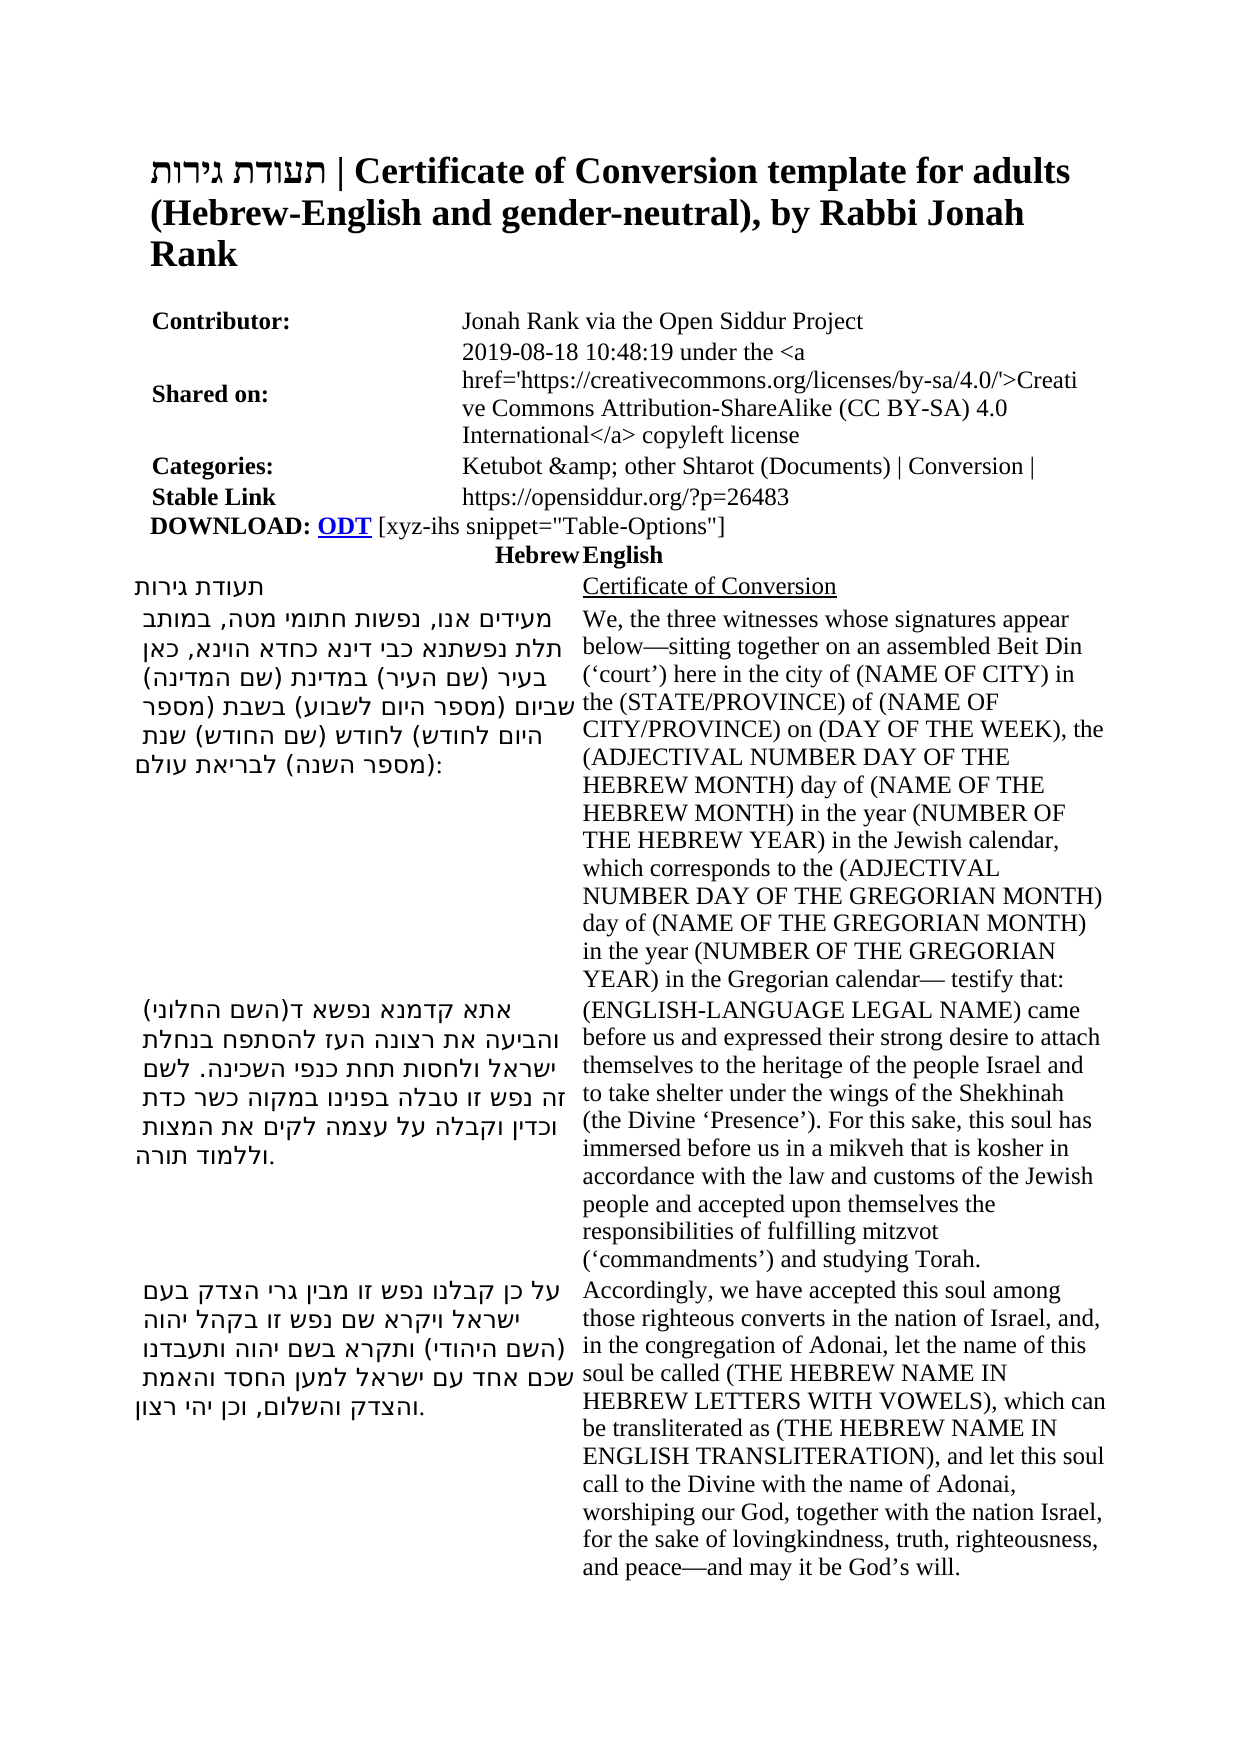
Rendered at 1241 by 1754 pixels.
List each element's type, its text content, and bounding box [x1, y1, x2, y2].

table_cell על כן קבלנו נפש זו מבין גרי הצדק בעם ישראל ויקרא שם נפש זו בקהל יהוה (השם היהודי) ותקרא בשם יהוה ותעבדנו שכם אחד עם ישראל למען החסד והאמת והצדק והשלום, וכן יהי רצון. [133, 1274, 581, 1582]
subtitle תעודת גירות | Certificate of Conversion template for adults (Hebrew-English and gender-neutral), by Rabbi Jonah Rank [150, 150, 1090, 275]
table_cell Certificate of Conversion [581, 571, 1108, 603]
table_header Jonah Rank via the Open Siddur Project [460, 306, 1090, 337]
table_header Hebrew [133, 540, 581, 571]
table_cell Shared on: [150, 337, 460, 451]
table_cell Ketubot &amp; other Shtarot (Documents) | Conversion | [460, 451, 1090, 481]
table_cell Accordingly, we have accepted this soul among those righteous converts in the nation of Israel, and, in the congregation of Adonai, let the name of this soul be called (THE HEBREW NAME IN HEBREW LETTERS WITH VOWELS), which can be transliterated as (THE HEBREW NAME IN ENGLISH TRANSLITERATION), and let this soul call to the Divine with the name of Adonai, worshiping our God, together with the nation Israel, for the sake of lovingkindness, truth, righteousness, and peace—and may it be God’s will. [581, 1274, 1108, 1582]
table_cell Categories: [150, 451, 460, 481]
text DOWNLOAD: ODT [xyz-ihs snippet="Table-Options"] [150, 512, 1090, 540]
table_cell (ENGLISH-LANGUAGE LEGAL NAME) came before us and expressed their strong desire to attach themselves to the heritage of the people Israel and to take shelter under the wings of the Shekhinah (the Divine ‘Presence’). For this sake, this soul has immersed before us in a mikveh that is kosher in accordance with the law and customs of the Jewish people and accepted upon themselves the responsibilities of fulfilling mitzvot (‘commandments’) and studying Torah. [581, 994, 1108, 1274]
table_cell מעידים אנו, נפשות חתומי מטה, במותב תלת נפשתנא כבי דינא כחדא הוינא, כאן בעיר (שם העיר) במדינת (שם המדינה) שביום (מספר היום לשבוע) בשבת (מספר היום לחודש) לחודש (שם החודש) שנת (מספר השנה) לבריאת עולם: [133, 603, 581, 994]
table_header English [581, 540, 1108, 571]
table_cell Stable Link [150, 481, 460, 512]
table_cell תעודת גירות [133, 571, 581, 603]
table_cell We, the three witnesses whose signatures appear below—sitting together on an assembled Beit Din (‘court’) here in the city of (NAME OF CITY) in the (STATE/PROVINCE) of (NAME OF CITY/PROVINCE) on (DAY OF THE WEEK), the (ADJECTIVAL NUMBER DAY OF THE HEBREW MONTH) day of (NAME OF THE HEBREW MONTH) in the year (NUMBER OF THE HEBREW YEAR) in the Jewish calendar, which corresponds to the (ADJECTIVAL NUMBER DAY OF THE GREGORIAN MONTH) day of (NAME OF THE GREGORIAN MONTH) in the year (NUMBER OF THE GREGORIAN YEAR) in the Gregorian calendar— testify that: [581, 603, 1108, 994]
table_cell https://opensiddur.org/?p=26483 [460, 481, 1090, 512]
table_cell אתא קדמנא נפשא ד(השם החלוני) והביעה את רצונה העז להסתפח בנחלת ישראל ולחסות תחת כנפי השכינה. לשם זה נפש זו טבלה בפנינו במקוה כשר כדת וכדין וקבלה על עצמה לקים את המצות וללמוד תורה. [133, 994, 581, 1274]
table_cell 2019-08-18 10:48:19 under the <a href='https://creativecommons.org/licenses/by-sa/4.0/'>Creative Commons Attribution-ShareAlike (CC BY-SA) 4.0 International</a> copyleft license [460, 337, 1090, 451]
table_header Contributor: [150, 306, 460, 337]
